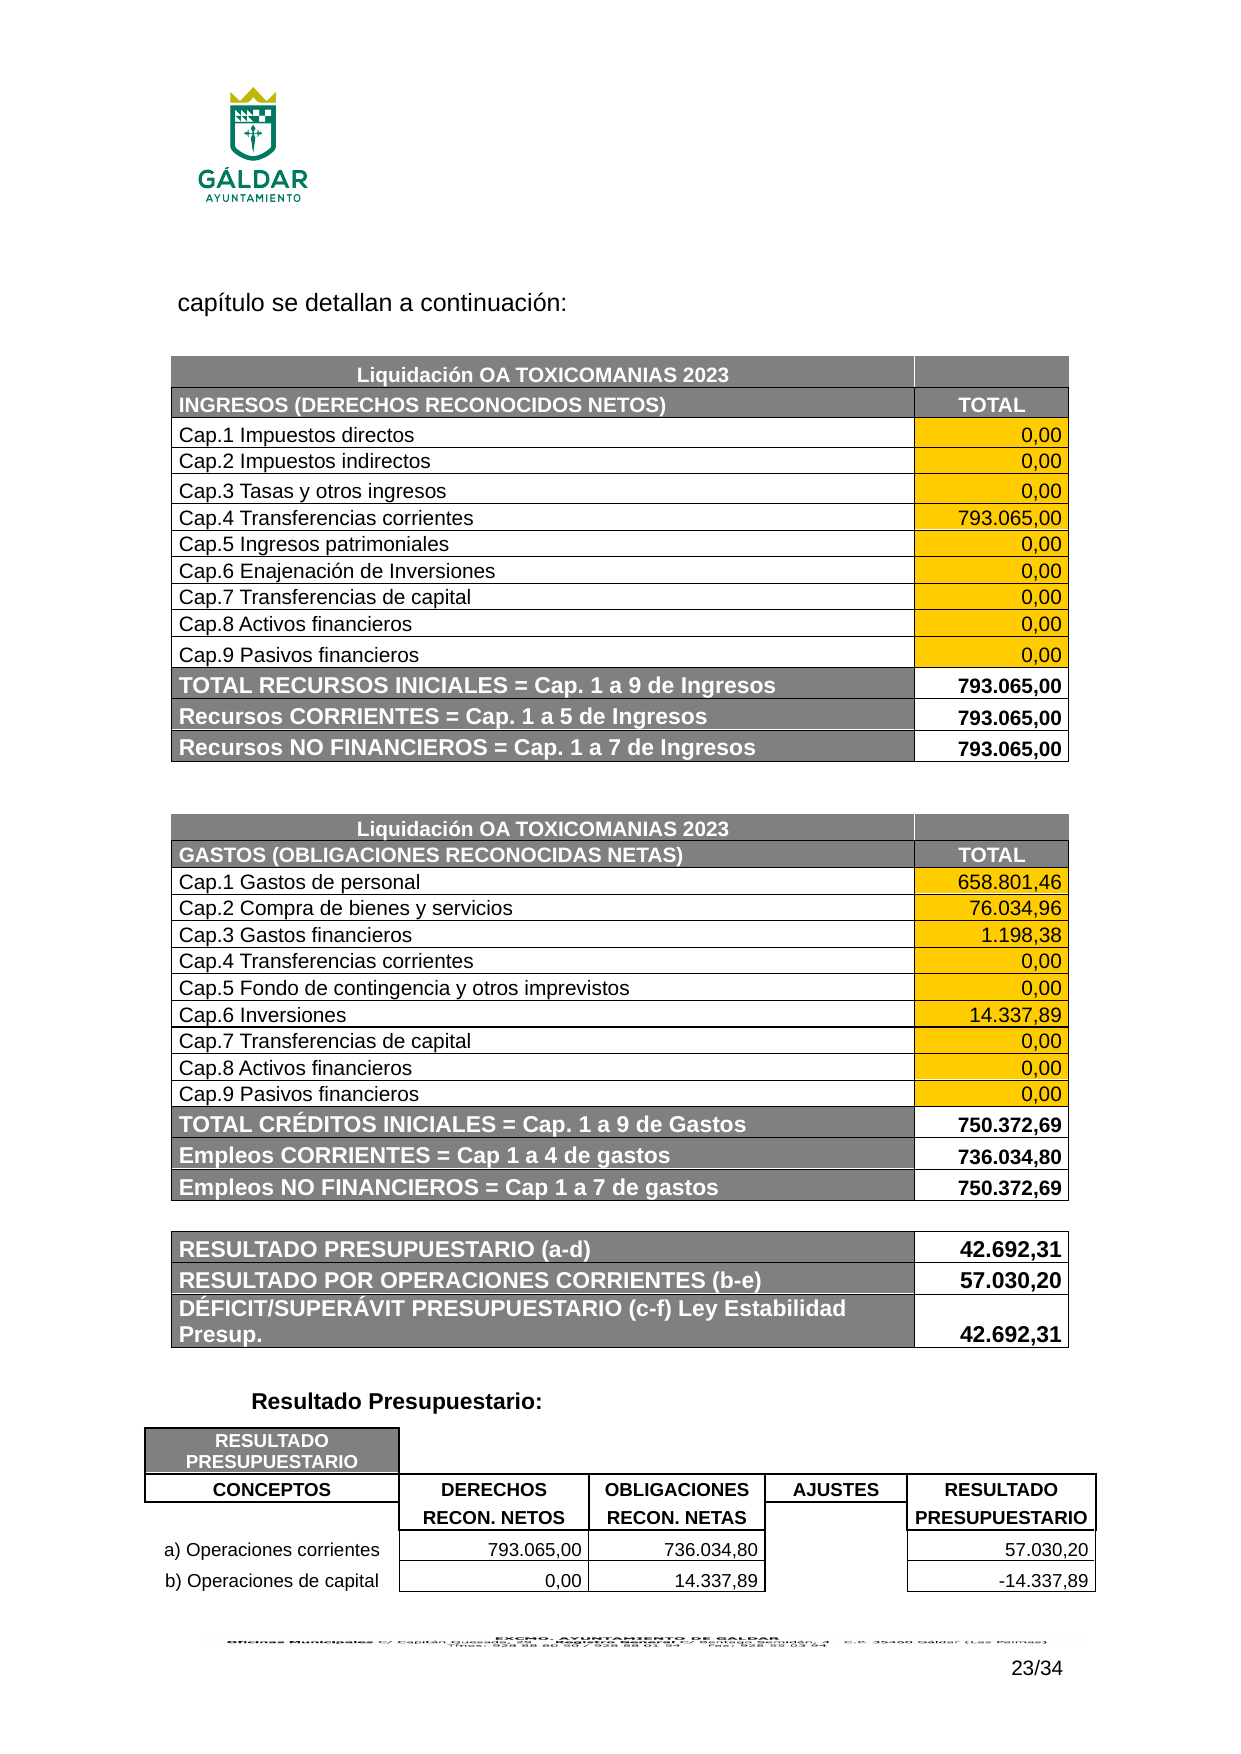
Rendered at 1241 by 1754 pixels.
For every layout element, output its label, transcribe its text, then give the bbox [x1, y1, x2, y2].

table_header [589, 1427, 765, 1472]
table_cell Recursos CORRIENTES = Cap. 1 a 5 de Ingresos [172, 699, 914, 729]
table_cell INGRESOS (DERECHOS RECONOCIDOS NETOS) [172, 388, 914, 417]
table_cell 57.030,20 [915, 1263, 1068, 1293]
table_cell [915, 762, 1069, 787]
table_cell [145, 1503, 398, 1529]
table_cell Liquidación OA TOXICOMANIAS 2023 [171, 814, 914, 840]
table_cell Cap.5 Fondo de contingencia y otros imprevistos [172, 974, 914, 1000]
table_cell Cap.6 Enajenación de Inversiones [172, 557, 914, 583]
table_cell 0,00 [915, 557, 1068, 583]
table_cell [915, 787, 1069, 814]
table_cell 0,00 [915, 1028, 1068, 1053]
table_cell Cap.9 Pasivos financieros [172, 637, 914, 667]
text capítulo se detallan a continuación: [177, 288, 1063, 317]
table_header [765, 1427, 907, 1472]
table_cell AJUSTES [766, 1475, 906, 1501]
table_header RESULTADO PRESUPUESTARIO [146, 1429, 398, 1472]
table_cell -14.337,89 [908, 1560, 1095, 1591]
table_cell 0,00 [915, 448, 1068, 473]
table_cell RESULTADO POR OPERACIONES CORRIENTES (b-e) [172, 1263, 914, 1293]
table_header Liquidación OA TOXICOMANIAS 2023 [171, 356, 914, 387]
table_cell Cap.6 Inversiones [172, 1001, 914, 1026]
table_cell 0,00 [915, 637, 1068, 667]
table_cell [915, 814, 1069, 840]
table_cell 736.034,80 [915, 1138, 1068, 1168]
table_cell a) Operaciones corrientes [145, 1529, 399, 1560]
table_cell DÉFICIT/SUPERÁVIT PRESUPUESTARIO (c-f) Ley Estabilidad Presup. [172, 1295, 914, 1347]
table_cell 793.065,00 [915, 699, 1068, 729]
table_cell PRESUPUESTARIO [908, 1501, 1095, 1529]
table_cell RESULTADO [908, 1475, 1095, 1501]
table_cell [766, 1503, 906, 1529]
picture [226, 1637, 1059, 1647]
table_cell Cap.4 Transferencias corrientes [172, 948, 914, 973]
table_cell 0,00 [915, 418, 1068, 447]
table_cell 750.372,69 [915, 1107, 1068, 1137]
table_cell TOTAL [915, 841, 1068, 867]
table_header [400, 1427, 589, 1472]
table_cell 750.372,69 [915, 1170, 1068, 1200]
table_cell TOTAL [915, 388, 1068, 417]
picture [181, 73, 325, 215]
table_cell 0,00 [915, 474, 1068, 503]
table_cell DERECHOS [400, 1475, 588, 1501]
table_cell GASTOS (OBLIGACIONES RECONOCIDAS NETAS) [172, 841, 914, 867]
table_cell 42.692,31 [915, 1232, 1068, 1262]
table_cell 793.065,00 [915, 668, 1068, 698]
table_cell 0,00 [915, 610, 1068, 636]
table_cell [766, 1529, 907, 1560]
table_header [915, 356, 1069, 387]
table_cell 0,00 [915, 948, 1068, 973]
table_cell Empleos NO FINANCIEROS = Cap 1 a 7 de gastos [172, 1170, 914, 1200]
table_cell RECON. NETAS [590, 1501, 764, 1529]
table_cell 57.030,20 [908, 1529, 1095, 1560]
table_cell Cap.7 Transferencias de capital [172, 584, 914, 609]
table_cell 793.065,00 [915, 504, 1068, 529]
table_cell TOTAL RECURSOS INICIALES = Cap. 1 a 9 de Ingresos [172, 668, 914, 698]
table_cell [766, 1560, 907, 1591]
table_cell 658.801,46 [915, 868, 1068, 893]
table_cell Cap.1 Gastos de personal [172, 868, 914, 893]
table_cell [915, 1201, 1069, 1231]
table_cell 0,00 [400, 1561, 588, 1591]
table_cell Cap.2 Impuestos indirectos [172, 448, 914, 473]
text Resultado Presupuestario: [177, 1388, 1063, 1414]
table_cell 0,00 [915, 584, 1068, 609]
table_cell Cap.2 Compra de bienes y servicios [172, 895, 914, 920]
table_cell [171, 762, 914, 787]
table_cell 1.198,38 [915, 921, 1068, 947]
table_cell OBLIGACIONES [590, 1475, 764, 1501]
table_cell [171, 787, 914, 814]
table_cell 0,00 [915, 974, 1068, 1000]
table_cell Cap.8 Activos financieros [172, 610, 914, 636]
table_cell Cap.9 Pasivos financieros [172, 1081, 914, 1106]
table_cell RECON. NETOS [400, 1501, 588, 1529]
table_cell Cap.8 Activos financieros [172, 1054, 914, 1079]
table_cell Cap.1 Impuestos directos [172, 418, 914, 447]
table_cell CONCEPTOS [146, 1475, 398, 1501]
table_cell b) Operaciones de capital [145, 1560, 399, 1591]
table_cell RESULTADO PRESUPUESTARIO (a-d) [172, 1232, 914, 1262]
table_cell Cap.5 Ingresos patrimoniales [172, 531, 914, 556]
table_cell 76.034,96 [915, 895, 1068, 920]
table_cell Recursos NO FINANCIEROS = Cap. 1 a 7 de Ingresos [172, 731, 914, 761]
table_cell 14.337,89 [915, 1001, 1068, 1026]
table_cell Cap.3 Gastos financieros [172, 921, 914, 947]
table_cell 0,00 [915, 1054, 1068, 1079]
table_cell 0,00 [915, 1081, 1068, 1106]
table_cell [171, 1201, 914, 1231]
table_cell 14.337,89 [589, 1561, 764, 1591]
table_header [907, 1427, 1096, 1472]
table_cell Cap.7 Transferencias de capital [172, 1028, 914, 1053]
table_cell 0,00 [915, 531, 1068, 556]
table_cell Empleos CORRIENTES = Cap 1 a 4 de gastos [172, 1138, 914, 1168]
table_cell 42.692,31 [915, 1295, 1068, 1347]
table_cell 736.034,80 [589, 1531, 764, 1560]
table_cell Cap.3 Tasas y otros ingresos [172, 474, 914, 503]
table_cell 793.065,00 [400, 1531, 588, 1560]
table_cell Cap.4 Transferencias corrientes [172, 504, 914, 529]
table_cell TOTAL CRÉDITOS INICIALES = Cap. 1 a 9 de Gastos [172, 1107, 914, 1137]
table_cell 793.065,00 [915, 731, 1068, 761]
